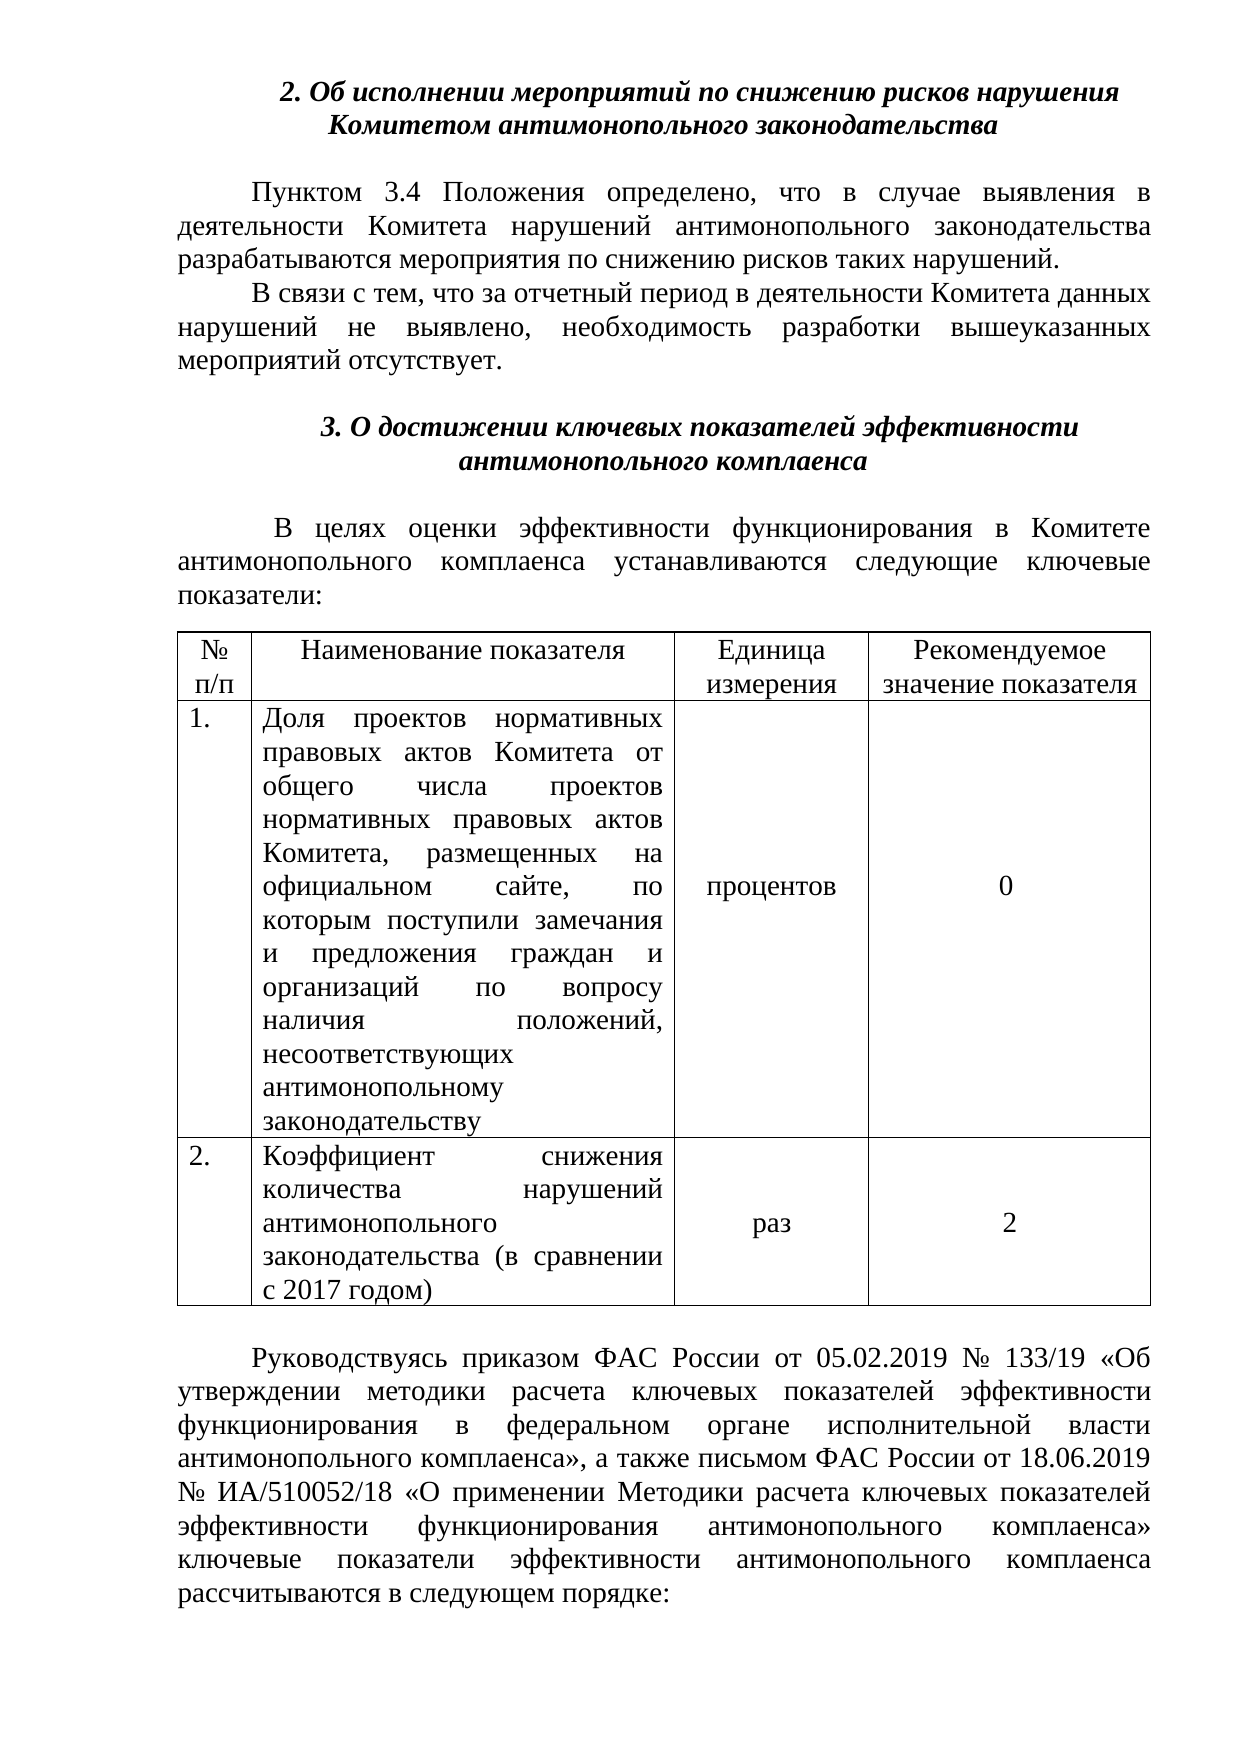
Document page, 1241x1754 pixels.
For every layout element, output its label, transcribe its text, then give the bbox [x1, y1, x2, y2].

table_cell Коэффициент снижения количества нарушений антимонопольного законодательства (в сравнении с 2017 годом) [252, 1138, 674, 1305]
text В целях оценки эффективности функционирования в Комитете антимонопольного комплаенса устанавливаются следующие ключевые показатели: [177, 510, 1152, 611]
table_cell Доля проектов нормативных правовых актов Комитета от общего числа проектов нормативных правовых актов Комитета, размещенных на официальном сайте, по которым поступили замечания и предложения граждан и организаций по вопросу наличия положений, несоответствующих антимонопольному законодательству [252, 701, 674, 1137]
text Пунктом 3.4 Положения определено, что в случае выявления в деятельности Комитета нарушений антимонопольного законодательства разрабатываются мероприятия по снижению рисков таких нарушений. [177, 174, 1152, 275]
table_cell раз [675, 1138, 868, 1305]
text Руководствуясь приказом ФАС России от 05.02.2019 № 133/19 «Об утверждении методики расчета ключевых показателей эффективности функционирования в федеральном органе исполнительной власти антимонопольного комплаенса», а также письмом ФАС России от 18.06.2019 № ИА/510052/18 «О применении Методики расчета ключевых показателей эффективности функционирования антимонопольного комплаенса» ключевые показатели эффективности антимонопольного комплаенса рассчитываются в следующем порядке: [177, 1340, 1152, 1608]
text 3. О достижении ключевых показателей эффективности антимонопольного комплаенса [177, 409, 1152, 476]
table_cell процентов [675, 701, 868, 1137]
table_header Наименование показателя [252, 633, 674, 699]
table_cell 2 [869, 1138, 1150, 1305]
table_header Рекомендуемое значение показателя [869, 633, 1150, 699]
table_header № п/п [178, 633, 251, 699]
table_cell 1. [178, 701, 251, 1137]
text 2. Об исполнении мероприятий по снижению рисков нарушения Комитетом антимонопольного законодательства [177, 74, 1152, 141]
table_cell 0 [869, 701, 1150, 1137]
table_header Единица измерения [675, 633, 868, 699]
text В связи с тем, что за отчетный период в деятельности Комитета данных нарушений не выявлено, необходимость разработки вышеуказанных мероприятий отсутствует. [177, 275, 1152, 376]
table_cell 2. [178, 1138, 251, 1305]
